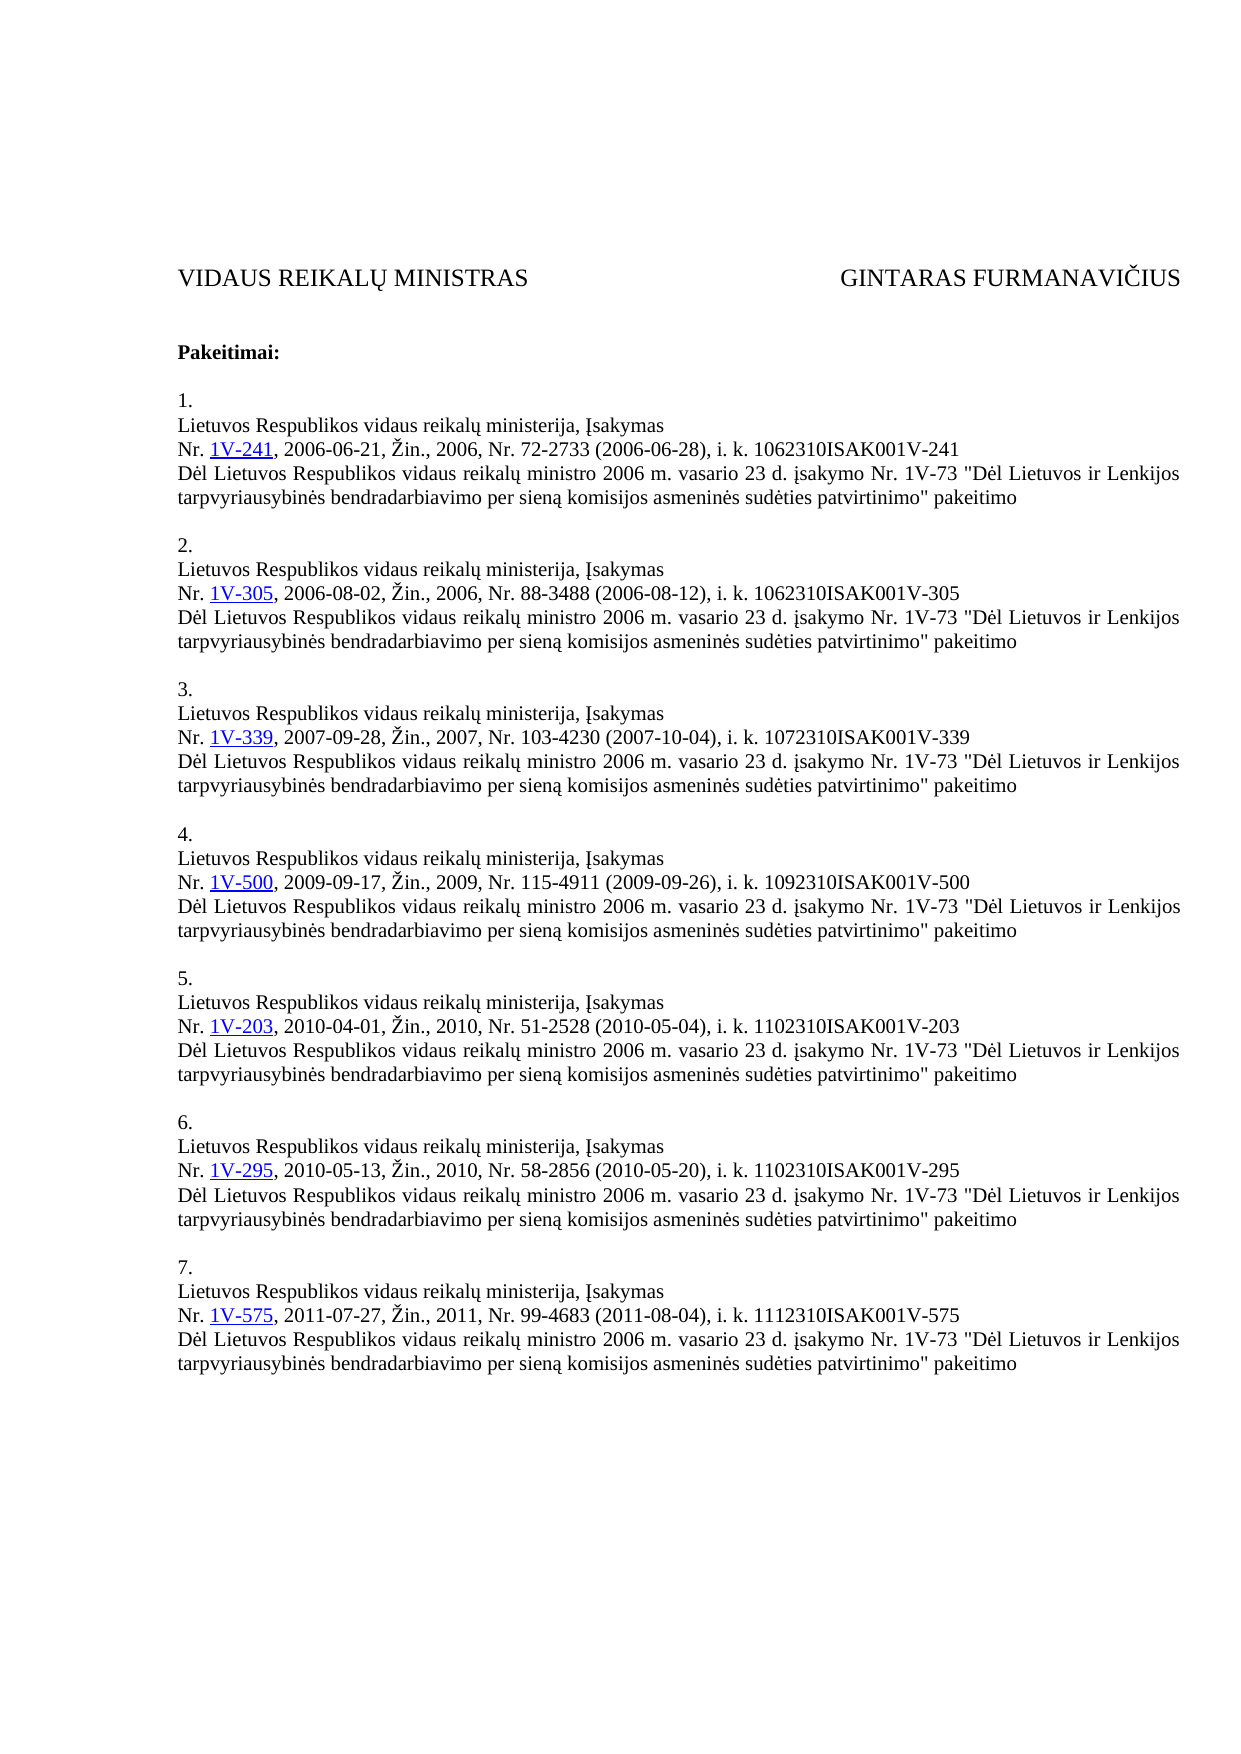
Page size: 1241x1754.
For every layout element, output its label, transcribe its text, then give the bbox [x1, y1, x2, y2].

text Lietuvos Respublikos vidaus reikalų ministerija, Įsakymas [177, 990, 1181, 1014]
text Dėl Lietuvos Respublikos vidaus reikalų ministro 2006 m. vasario 23 d. įsakymo Nr. 1V-73 "Dėl Lietuvos ir Lenkijos tarpvyriausybinės bendradarbiavimo per sieną komisijos asmeninės sudėties patvirtinimo" pakeitimo [177, 894, 1181, 942]
text Dėl Lietuvos Respublikos vidaus reikalų ministro 2006 m. vasario 23 d. įsakymo Nr. 1V-73 "Dėl Lietuvos ir Lenkijos tarpvyriausybinės bendradarbiavimo per sieną komisijos asmeninės sudėties patvirtinimo" pakeitimo [177, 605, 1181, 653]
text 7. [177, 1255, 1181, 1279]
text Dėl Lietuvos Respublikos vidaus reikalų ministro 2006 m. vasario 23 d. įsakymo Nr. 1V-73 "Dėl Lietuvos ir Lenkijos tarpvyriausybinės bendradarbiavimo per sieną komisijos asmeninės sudėties patvirtinimo" pakeitimo [177, 1038, 1181, 1086]
text 6. [177, 1110, 1181, 1134]
text 5. [177, 966, 1181, 990]
text Lietuvos Respublikos vidaus reikalų ministerija, Įsakymas [177, 701, 1181, 725]
text Dėl Lietuvos Respublikos vidaus reikalų ministro 2006 m. vasario 23 d. įsakymo Nr. 1V-73 "Dėl Lietuvos ir Lenkijos tarpvyriausybinės bendradarbiavimo per sieną komisijos asmeninės sudėties patvirtinimo" pakeitimo [177, 1327, 1181, 1375]
text Nr. 1V-241, 2006-06-21, Žin., 2006, Nr. 72-2733 (2006-06-28), i. k. 1062310ISAK001V-241 [177, 437, 1181, 461]
text 4. [177, 822, 1181, 846]
text 3. [177, 677, 1181, 701]
text Lietuvos Respublikos vidaus reikalų ministerija, Įsakymas [177, 1279, 1181, 1303]
text Pakeitimai: [177, 340, 1181, 364]
text Lietuvos Respublikos vidaus reikalų ministerija, Įsakymas [177, 1134, 1181, 1158]
text VIDAUS REIKALŲ MINISTRAS GINTARAS FURMANAVIČIUS [177, 263, 1181, 292]
text Nr. 1V-339, 2007-09-28, Žin., 2007, Nr. 103-4230 (2007-10-04), i. k. 1072310ISAK001V-339 [177, 725, 1181, 749]
text 2. [177, 533, 1181, 557]
text Nr. 1V-575, 2011-07-27, Žin., 2011, Nr. 99-4683 (2011-08-04), i. k. 1112310ISAK001V-575 [177, 1303, 1181, 1327]
text Nr. 1V-305, 2006-08-02, Žin., 2006, Nr. 88-3488 (2006-08-12), i. k. 1062310ISAK001V-305 [177, 581, 1181, 605]
text Nr. 1V-203, 2010-04-01, Žin., 2010, Nr. 51-2528 (2010-05-04), i. k. 1102310ISAK001V-203 [177, 1014, 1181, 1038]
text Dėl Lietuvos Respublikos vidaus reikalų ministro 2006 m. vasario 23 d. įsakymo Nr. 1V-73 "Dėl Lietuvos ir Lenkijos tarpvyriausybinės bendradarbiavimo per sieną komisijos asmeninės sudėties patvirtinimo" pakeitimo [177, 461, 1181, 509]
text Lietuvos Respublikos vidaus reikalų ministerija, Įsakymas [177, 412, 1181, 437]
text Lietuvos Respublikos vidaus reikalų ministerija, Įsakymas [177, 557, 1181, 581]
text Lietuvos Respublikos vidaus reikalų ministerija, Įsakymas [177, 846, 1181, 870]
text Nr. 1V-295, 2010-05-13, Žin., 2010, Nr. 58-2856 (2010-05-20), i. k. 1102310ISAK001V-295 [177, 1158, 1181, 1182]
text Dėl Lietuvos Respublikos vidaus reikalų ministro 2006 m. vasario 23 d. įsakymo Nr. 1V-73 "Dėl Lietuvos ir Lenkijos tarpvyriausybinės bendradarbiavimo per sieną komisijos asmeninės sudėties patvirtinimo" pakeitimo [177, 1182, 1181, 1231]
text Nr. 1V-500, 2009-09-17, Žin., 2009, Nr. 115-4911 (2009-09-26), i. k. 1092310ISAK001V-500 [177, 870, 1181, 894]
text 1. [177, 388, 1181, 412]
text Dėl Lietuvos Respublikos vidaus reikalų ministro 2006 m. vasario 23 d. įsakymo Nr. 1V-73 "Dėl Lietuvos ir Lenkijos tarpvyriausybinės bendradarbiavimo per sieną komisijos asmeninės sudėties patvirtinimo" pakeitimo [177, 749, 1181, 797]
